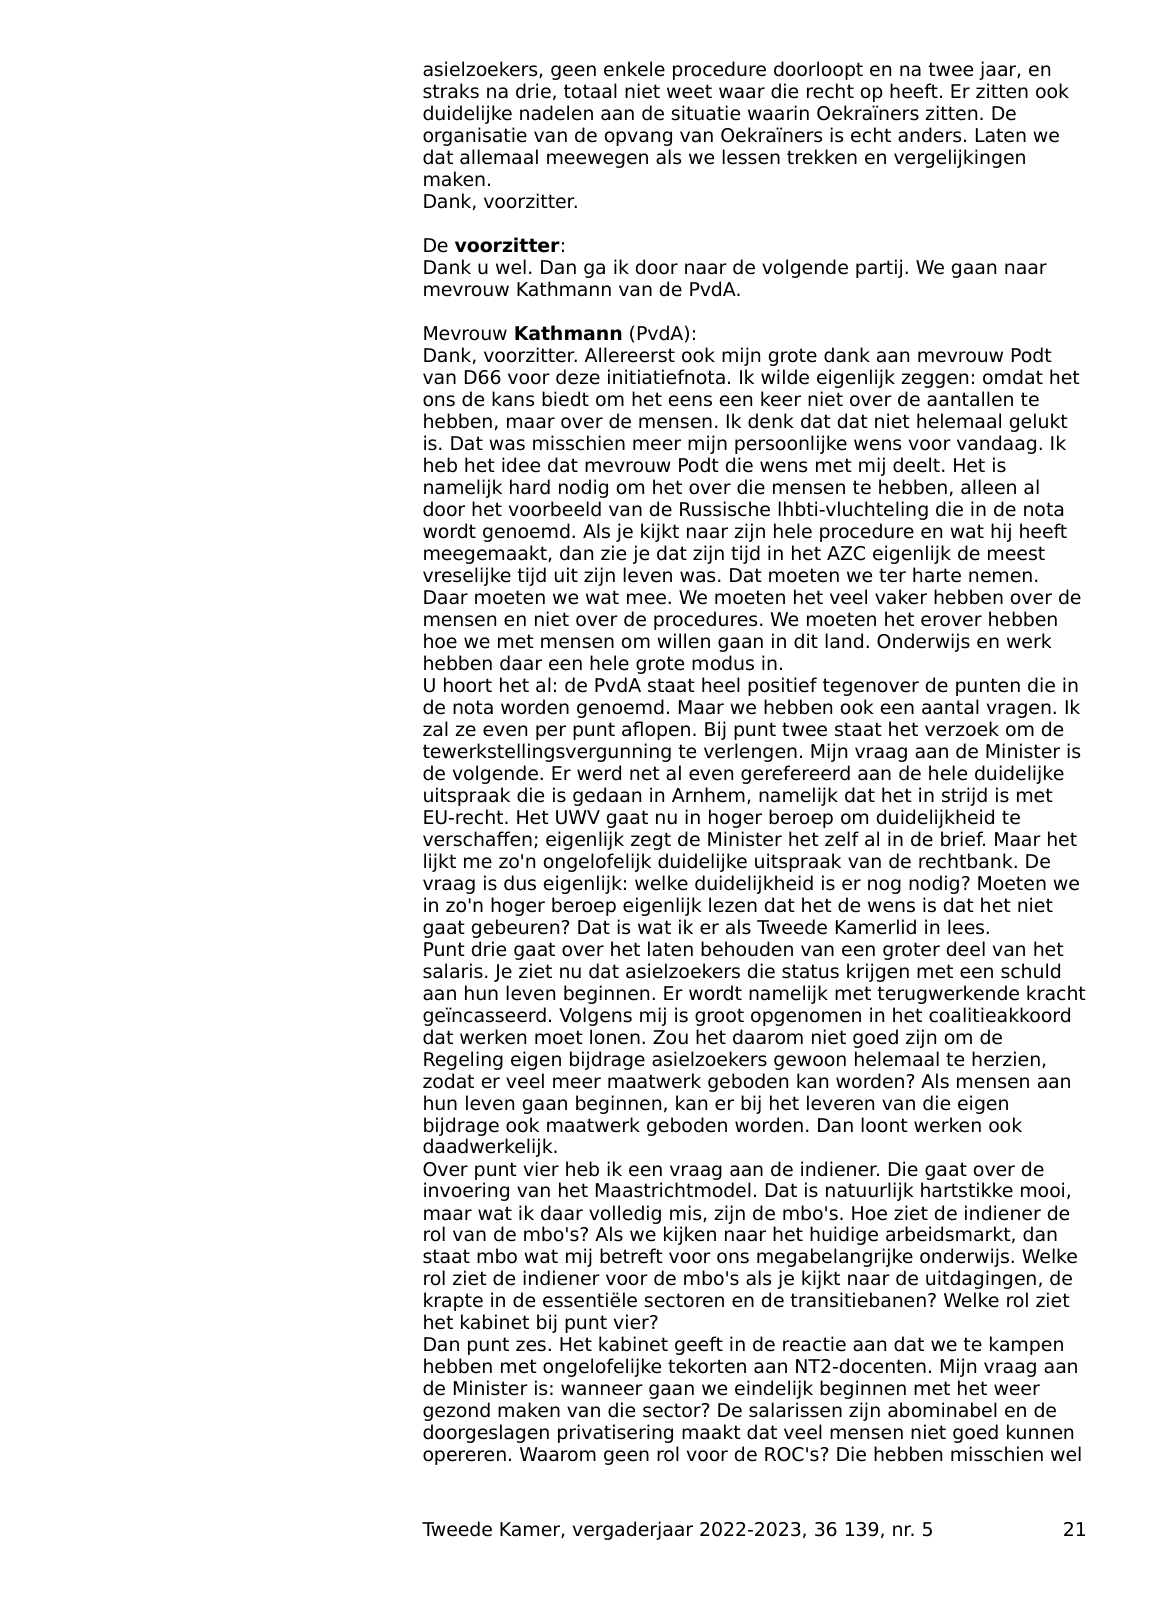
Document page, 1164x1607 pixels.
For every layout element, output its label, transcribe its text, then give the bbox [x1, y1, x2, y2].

text Mevrouw Kathmann (PvdA): [422, 323, 1087, 345]
text Over punt vier heb ik een vraag aan de indiener. Die gaat over de invoering van het Maastrichtmodel. Dat is natuurlijk hartstikke mooi, maar wat ik daar volledig mis, zijn de mbo's. Hoe ziet de indiener de rol van de mbo's? Als we kijken naar het huidige arbeidsmarkt, dan staat mbo wat mij betreft voor ons megabelangrijke onderwijs. Welke rol ziet de indiener voor de mbo's als je kijkt naar de uitdagingen, de krapte in de essentiële sectoren en de transitiebanen? Welke rol ziet het kabinet bij punt vier? [422, 1158, 1087, 1334]
text Dank u wel. Dan ga ik door naar de volgende partij. We gaan naar mevrouw Kathmann van de PvdA. [422, 257, 1087, 301]
text U hoort het al: de PvdA staat heel positief tegenover de punten die in de nota worden genoemd. Maar we hebben ook een aantal vragen. Ik zal ze even per punt aflopen. Bij punt twee staat het verzoek om de tewerkstellingsvergunning te verlengen. Mijn vraag aan de Minister is de volgende. Er werd net al even gerefereerd aan de hele duidelijke uitspraak die is gedaan in Arnhem, namelijk dat het in strijd is met EU-recht. Het UWV gaat nu in hoger beroep om duidelijkheid te verschaffen; eigenlijk zegt de Minister het zelf al in de brief. Maar het lijkt me zo'n ongelofelijk duidelijke uitspraak van de rechtbank. De vraag is dus eigenlijk: welke duidelijkheid is er nog nodig? Moeten we in zo'n hoger beroep eigenlijk lezen dat het de wens is dat het niet gaat gebeuren? Dat is wat ik er als Tweede Kamerlid in lees. [422, 675, 1087, 939]
text asielzoekers, geen enkele procedure doorloopt en na twee jaar, en straks na drie, totaal niet weet waar die recht op heeft. Er zitten ook duidelijke nadelen aan de situatie waarin Oekraïners zitten. De organisatie van de opvang van Oekraïners is echt anders. Laten we dat allemaal meewegen als we lessen trekken en vergelijkingen maken. [422, 59, 1087, 191]
text De voorzitter: [422, 235, 1087, 257]
text Dank, voorzitter. [422, 191, 1087, 213]
text Punt drie gaat over het laten behouden van een groter deel van het salaris. Je ziet nu dat asielzoekers die status krijgen met een schuld aan hun leven beginnen. Er wordt namelijk met terugwerkende kracht geïncasseerd. Volgens mij is groot opgenomen in het coalitieakkoord dat werken moet lonen. Zou het daarom niet goed zijn om de Regeling eigen bijdrage asielzoekers gewoon helemaal te herzien, zodat er veel meer maatwerk geboden kan worden? Als mensen aan hun leven gaan beginnen, kan er bij het leveren van die eigen bijdrage ook maatwerk geboden worden. Dan loont werken ook daadwerkelijk. [422, 939, 1087, 1158]
text Dank, voorzitter. Allereerst ook mijn grote dank aan mevrouw Podt van D66 voor deze initiatiefnota. Ik wilde eigenlijk zeggen: omdat het ons de kans biedt om het eens een keer niet over de aantallen te hebben, maar over de mensen. Ik denk dat dat niet helemaal gelukt is. Dat was misschien meer mijn persoonlijke wens voor vandaag. Ik heb het idee dat mevrouw Podt die wens met mij deelt. Het is namelijk hard nodig om het over die mensen te hebben, alleen al door het voorbeeld van de Russische lhbti-vluchteling die in de nota wordt genoemd. Als je kijkt naar zijn hele procedure en wat hij heeft meegemaakt, dan zie je dat zijn tijd in het AZC eigenlijk de meest vreselijke tijd uit zijn leven was. Dat moeten we ter harte nemen. Daar moeten we wat mee. We moeten het veel vaker hebben over de mensen en niet over de procedures. We moeten het erover hebben hoe we met mensen om willen gaan in dit land. Onderwijs en werk hebben daar een hele grote modus in. [422, 345, 1087, 675]
text Dan punt zes. Het kabinet geeft in de reactie aan dat we te kampen hebben met ongelofelijke tekorten aan NT2-docenten. Mijn vraag aan de Minister is: wanneer gaan we eindelijk beginnen met het weer gezond maken van die sector? De salarissen zijn abominabel en de doorgeslagen privatisering maakt dat veel mensen niet goed kunnen opereren. Waarom geen rol voor de ROC's? Die hebben misschien wel [422, 1334, 1087, 1466]
